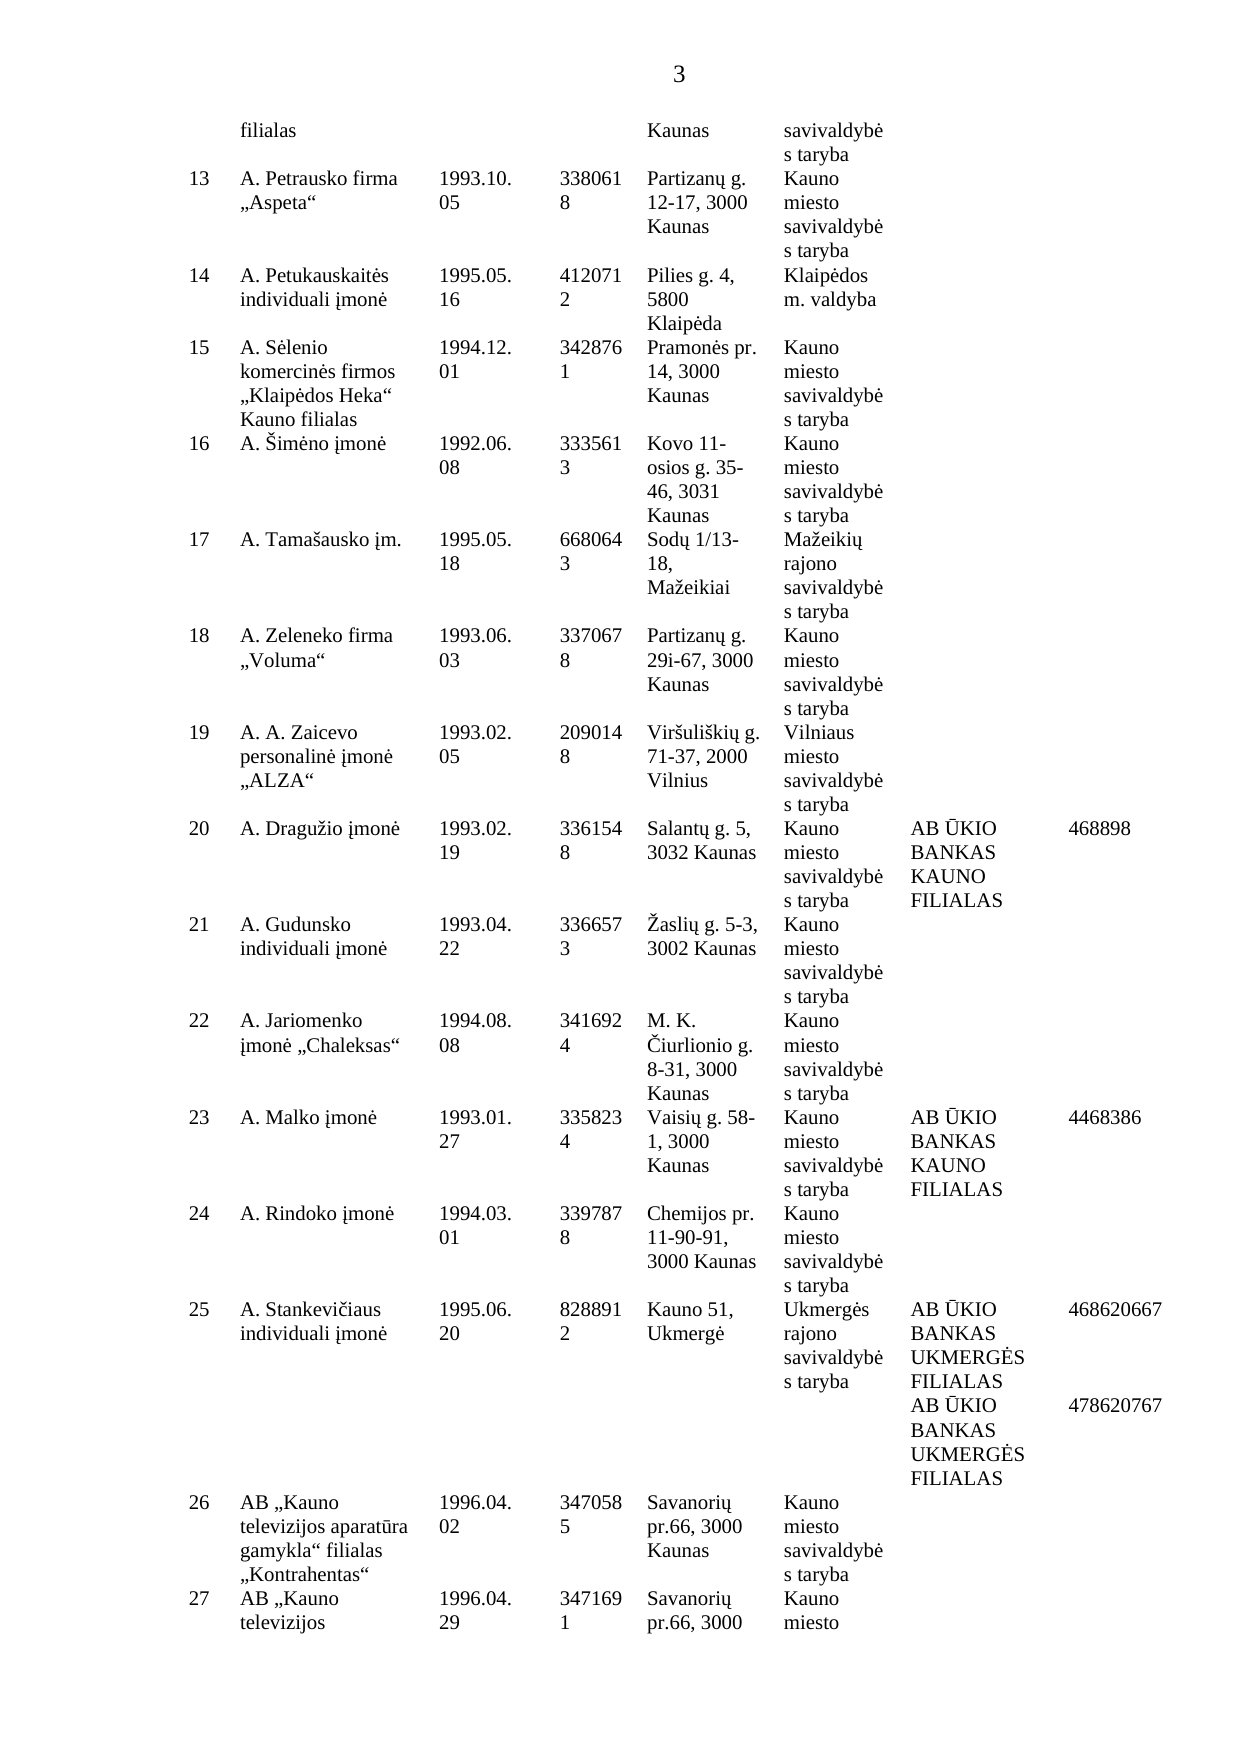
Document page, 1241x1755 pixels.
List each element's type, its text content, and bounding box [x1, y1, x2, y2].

table_cell A. Jariomenko įmonė „Chaleksas“ [229, 1009, 428, 1105]
table_cell 1993.10. 05 [428, 166, 548, 262]
table_cell 17 [177, 527, 228, 623]
table_cell 18 [177, 624, 228, 720]
table_cell 1993.06. 03 [428, 624, 548, 720]
table_cell 1994.12. 01 [428, 335, 548, 431]
table_cell A. Zeleneko firma „Voluma“ [229, 624, 428, 720]
table_cell 3470585 [548, 1490, 636, 1586]
table_cell 1995.05. 16 [428, 263, 548, 335]
table_cell A. Tamašausko įm. [229, 527, 428, 623]
table_cell 1993.01. 27 [428, 1105, 548, 1201]
table_cell [428, 1394, 548, 1490]
table_cell 3361548 [548, 816, 636, 912]
table_cell 1996.04. 02 [428, 1490, 548, 1586]
table_cell 25 [177, 1297, 228, 1393]
table_cell A. Rindoko įmonė [229, 1201, 428, 1297]
table_cell A. Petukauskaitės individuali įmonė [229, 263, 428, 335]
table_cell Ukmergės rajono savivaldybės taryba [773, 1297, 899, 1393]
table_cell [1057, 166, 1181, 262]
table_cell Kauno miesto savivaldybės taryba [773, 166, 899, 262]
table_cell Savanorių pr.66, 3000 Kaunas [636, 1490, 772, 1586]
table_cell 26 [177, 1490, 228, 1586]
table_cell Kauno miesto savivaldybės taryba [773, 816, 899, 912]
table_cell 4120712 [548, 263, 636, 335]
table_cell [1057, 624, 1181, 720]
table_cell Žaslių g. 5-3, 3002 Kaunas [636, 912, 772, 1008]
table_cell [899, 1201, 1057, 1297]
table_cell A. Sėlenio komercinės firmos „Klaipėdos Heka“ Kauno filialas [229, 335, 428, 431]
table_cell [229, 1394, 428, 1490]
table_cell [1057, 263, 1181, 335]
table_cell savivaldybės taryba [773, 118, 899, 166]
table_cell [1057, 431, 1181, 527]
table_cell 8288912 [548, 1297, 636, 1393]
table_cell [428, 118, 548, 166]
table_cell 1993.02. 19 [428, 816, 548, 912]
table_cell 3370678 [548, 624, 636, 720]
table_cell A. Stankevičiaus individuali įmonė [229, 1297, 428, 1393]
table_cell 3335613 [548, 431, 636, 527]
table_cell [899, 263, 1057, 335]
table_cell 4468386 [1057, 1105, 1181, 1201]
table_cell [1057, 527, 1181, 623]
table_cell 24 [177, 1201, 228, 1297]
table_cell [1057, 335, 1181, 431]
table_cell Kauno miesto savivaldybės taryba [773, 624, 899, 720]
table_cell Pramonės pr. 14, 3000 Kaunas [636, 335, 772, 431]
table_cell [1057, 1586, 1181, 1634]
table_cell AB ŪKIO BANKAS KAUNO FILIALAS [899, 1105, 1057, 1201]
table_cell [548, 1394, 636, 1490]
table_cell [899, 1586, 1057, 1634]
table_cell Kauno miesto savivaldybės taryba [773, 912, 899, 1008]
table_cell M. K. Čiurlionio g. 8-31, 3000 Kaunas [636, 1009, 772, 1105]
table_cell A. Gudunsko individuali įmonė [229, 912, 428, 1008]
table_cell Sodų 1/13-18, Mažeikiai [636, 527, 772, 623]
table_cell [899, 431, 1057, 527]
table_cell Kauno miesto savivaldybės taryba [773, 431, 899, 527]
table_cell 6680643 [548, 527, 636, 623]
table_cell 2090148 [548, 720, 636, 816]
table_cell Vilniaus miesto savivaldybės taryba [773, 720, 899, 816]
table_cell 13 [177, 166, 228, 262]
table_cell A. Petrausko firma „Aspeta“ [229, 166, 428, 262]
table_cell [1057, 1009, 1181, 1105]
table_cell 3416924 [548, 1009, 636, 1105]
table_cell AB ŪKIO BANKAS KAUNO FILIALAS [899, 816, 1057, 912]
table_cell Kauno miesto savivaldybės taryba [773, 1490, 899, 1586]
table_cell 1994.03. 01 [428, 1201, 548, 1297]
table_cell Kovo 11-osios g. 35-46, 3031 Kaunas [636, 431, 772, 527]
table_cell AB „Kauno televizijos [229, 1586, 428, 1634]
table_cell 3358234 [548, 1105, 636, 1201]
table_cell AB ŪKIO BANKAS UKMERGĖS FILIALAS [899, 1394, 1057, 1490]
table_cell filialas [229, 118, 428, 166]
table_cell A. A. Zaicevo personalinė įmonė „ALZA“ [229, 720, 428, 816]
table_cell 1993.02. 05 [428, 720, 548, 816]
table_cell [899, 720, 1057, 816]
table_cell [899, 527, 1057, 623]
table_cell [899, 912, 1057, 1008]
table_cell [899, 335, 1057, 431]
table_cell [548, 118, 636, 166]
table_cell [899, 1009, 1057, 1105]
table_cell Kauno 51, Ukmergė [636, 1297, 772, 1393]
table_cell 1996.04. 29 [428, 1586, 548, 1634]
table_cell [899, 624, 1057, 720]
table_cell 15 [177, 335, 228, 431]
table_cell [1057, 118, 1181, 166]
table_cell [899, 166, 1057, 262]
table_cell Mažeikių rajono savivaldybės taryba [773, 527, 899, 623]
table_cell 20 [177, 816, 228, 912]
table_cell Vaisių g. 58-1, 3000 Kaunas [636, 1105, 772, 1201]
table_cell 3397878 [548, 1201, 636, 1297]
table_cell A. Dragužio įmonė [229, 816, 428, 912]
table_cell AB ŪKIO BANKAS UKMERGĖS FILIALAS [899, 1297, 1057, 1393]
table_cell 478620767 [1057, 1394, 1181, 1490]
table_cell Kauno miesto [773, 1586, 899, 1634]
table_cell Kaunas [636, 118, 772, 166]
table_cell Kauno miesto savivaldybės taryba [773, 1201, 899, 1297]
table_cell 3471691 [548, 1586, 636, 1634]
table_cell Partizanų g. 12-17, 3000 Kaunas [636, 166, 772, 262]
table_cell 468898 [1057, 816, 1181, 912]
table_cell Chemijos pr. 11-90-91, 3000 Kaunas [636, 1201, 772, 1297]
table_cell 3380618 [548, 166, 636, 262]
table_cell 468620667 [1057, 1297, 1181, 1393]
table_cell Partizanų g. 29i-67, 3000 Kaunas [636, 624, 772, 720]
table_cell 3428761 [548, 335, 636, 431]
table_cell [899, 118, 1057, 166]
table_cell Pilies g. 4, 5800 Klaipėda [636, 263, 772, 335]
table_cell 23 [177, 1105, 228, 1201]
table_cell 21 [177, 912, 228, 1008]
table_cell Klaipėdos m. valdyba [773, 263, 899, 335]
table_cell Kauno miesto savivaldybės taryba [773, 335, 899, 431]
table_cell 3366573 [548, 912, 636, 1008]
table_cell 1992.06. 08 [428, 431, 548, 527]
table_cell [177, 118, 228, 166]
table_cell 1993.04. 22 [428, 912, 548, 1008]
table_cell 16 [177, 431, 228, 527]
table_cell 19 [177, 720, 228, 816]
table_cell Kauno miesto savivaldybės taryba [773, 1105, 899, 1201]
table_cell A. Šimėno įmonė [229, 431, 428, 527]
table_cell Kauno miesto savivaldybės taryba [773, 1009, 899, 1105]
table_cell [899, 1490, 1057, 1586]
table_cell Viršuliškių g. 71-37, 2000 Vilnius [636, 720, 772, 816]
table_cell [1057, 720, 1181, 816]
table_cell [1057, 1201, 1181, 1297]
table_cell A. Malko įmonė [229, 1105, 428, 1201]
table_cell 1995.05. 18 [428, 527, 548, 623]
table_cell 27 [177, 1586, 228, 1634]
table_cell 1994.08. 08 [428, 1009, 548, 1105]
table_cell 1995.06. 20 [428, 1297, 548, 1393]
table_cell Savanorių pr.66, 3000 [636, 1586, 772, 1634]
table_cell [773, 1394, 899, 1490]
table_cell AB „Kauno televizijos aparatūra gamykla“ filialas „Kontrahentas“ [229, 1490, 428, 1586]
table_cell [1057, 912, 1181, 1008]
table_cell 14 [177, 263, 228, 335]
table_cell [636, 1394, 772, 1490]
table_cell 22 [177, 1009, 228, 1105]
table_cell Salantų g. 5, 3032 Kaunas [636, 816, 772, 912]
table_cell [177, 1394, 228, 1490]
table_cell [1057, 1490, 1181, 1586]
